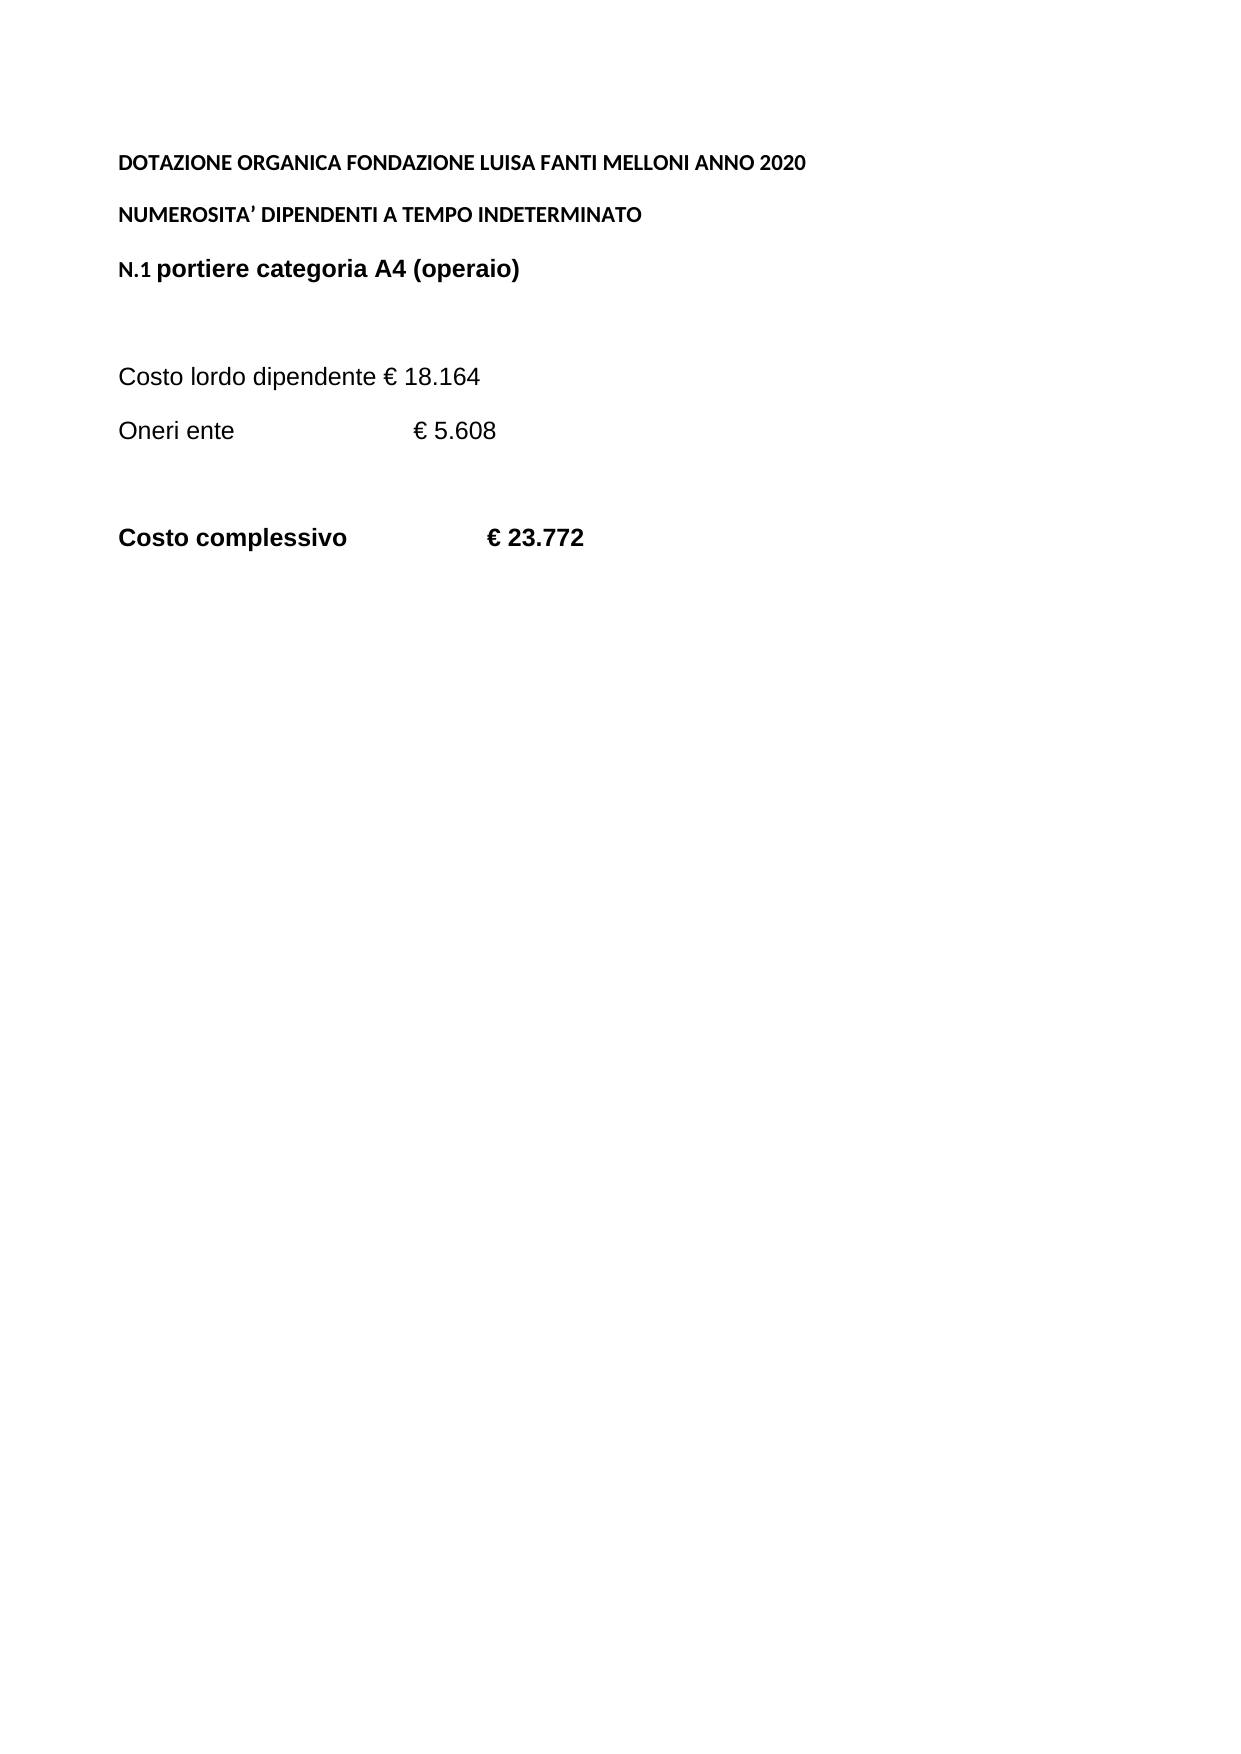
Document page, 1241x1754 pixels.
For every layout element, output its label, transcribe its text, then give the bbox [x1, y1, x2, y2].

text Costo complessivo € 23.772 [118, 523, 1122, 552]
text Costo lordo dipendente € 18.164 [118, 362, 1122, 391]
text NUMEROSITA’ DIPENDENTI A TEMPO INDETERMINATO [118, 201, 1122, 229]
text N.1 portiere categoria A4 (operaio) [118, 254, 1122, 283]
text Oneri ente € 5.608 [118, 416, 1122, 444]
text DOTAZIONE ORGANICA FONDAZIONE LUISA FANTI MELLONI ANNO 2020 [118, 148, 1122, 176]
